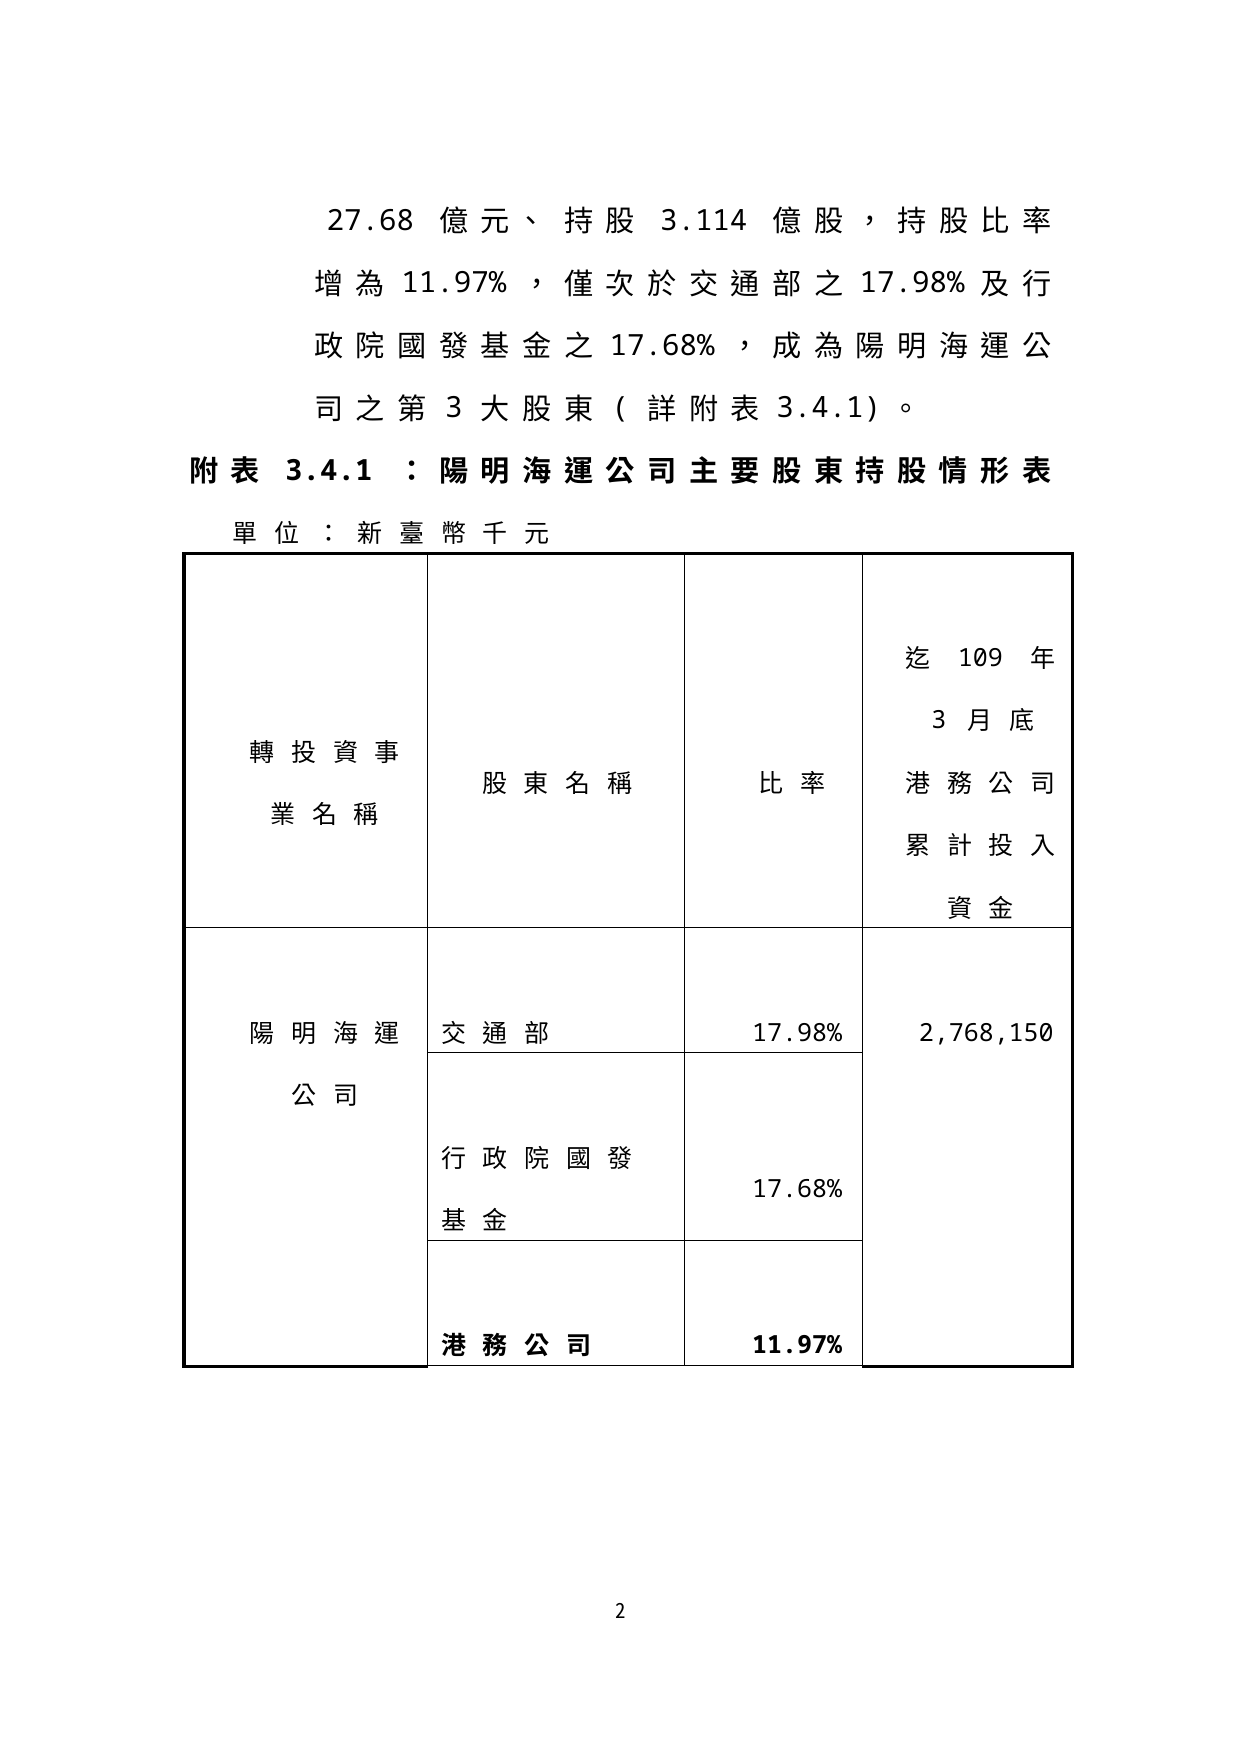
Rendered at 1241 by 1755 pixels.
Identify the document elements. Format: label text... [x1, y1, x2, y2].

table_cell 17.68% [685, 1053, 862, 1240]
table_header 比率 [685, 555, 862, 927]
table_cell 2,768,150 [863, 928, 1071, 1365]
table_header 迄109年3月底 港務公司 累計投入資金 [863, 555, 1071, 927]
table_cell 17.98% [685, 928, 862, 1052]
table_cell 11.97% [685, 1241, 862, 1365]
table_header 股東名稱 [428, 555, 684, 927]
table_cell 港務公司 [428, 1241, 684, 1365]
table_cell 交通部 [428, 928, 684, 1052]
table_cell 行政院國發基金 [428, 1053, 684, 1240]
text 27.68億元、持股3.114億股，持股比率增為11.97%，僅次於交通部之17.98%及行政院國發基金之17.68%，成為陽明海運公司之第3大股東(詳附表3.4.1)。 [271, 177, 1058, 427]
table_header 轉投資事業名稱 [186, 555, 427, 927]
text 附表3.4.1：陽明海運公司主要股東持股情形表 單位：新臺幣千元 [183, 427, 1058, 552]
table_cell 陽明海運公司 [186, 928, 427, 1365]
